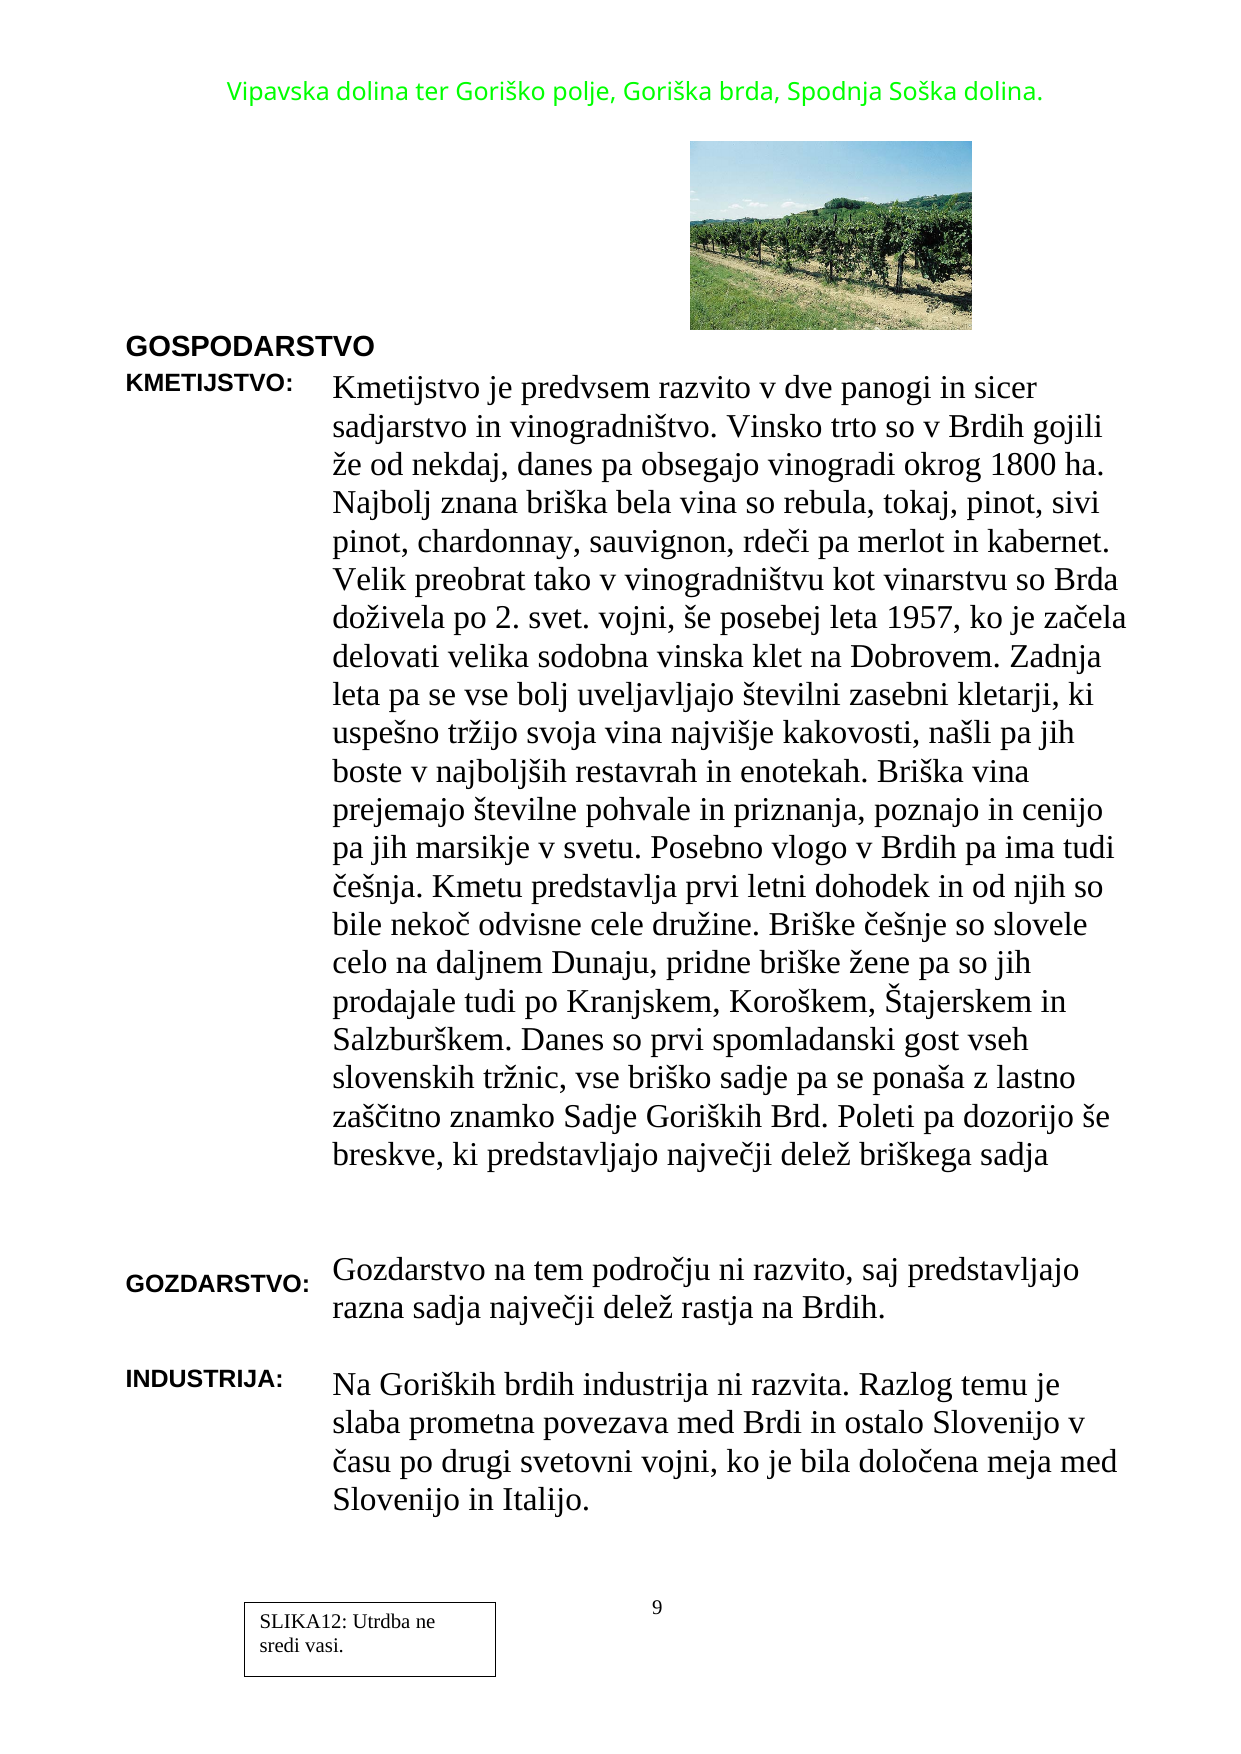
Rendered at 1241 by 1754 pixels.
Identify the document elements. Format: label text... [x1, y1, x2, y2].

table_cell [118, 142, 325, 329]
picture [690, 141, 972, 330]
table_cell [1137, 1211, 1196, 1364]
table_cell [1137, 368, 1196, 1211]
table_cell Kmetijstvo je predvsem razvito v dve panogi in sicer sadjarstvo in vinogradništvo. Vinsko trto so v Brdih gojili že od nekdaj, danes pa obsegajo vinogradi okrog 1800 ha. Najbolj znana briška bela vina so rebula, tokaj, pinot, sivi pinot, chardonnay, sauvignon, rdeči pa merlot in kabernet. Velik preobrat tako v vinogradništvu kot vinarstvu so Brda doživela po 2. svet. vojni, še posebej leta 1957, ko je začela delovati velika sodobna vinska klet na Dobrovem. Zadnja leta pa se vse bolj uveljavljajo številni zasebni kletarji, ki uspešno tržijo svoja vina najvišje kakovosti, našli pa jih boste v najboljših restavrah in enotekah. Briška vina prejemajo številne pohvale in priznanja, poznajo in cenijo pa jih marsikje v svetu. Posebno vlogo v Brdih pa ima tudi češnja. Kmetu predstavlja prvi letni dohodek in od njih so bile nekoč odvisne cele družine. Briške češnje so slovele celo na daljnem Dunaju, pridne briške žene pa so jih prodajale tudi po Kranjskem, Koroškem, Štajerskem in Salzburškem. Danes so prvi spomladanski gost vseh slovenskih tržnic, vse briško sadje pa se ponaša z lastno zaščitno znamko Sadje Goriških Brd. Poleti pa dozorijo še breskve, ki predstavljajo največji delež briškega sadja [325, 368, 1137, 1211]
table_cell KMETIJSTVO: [118, 368, 325, 1211]
table_cell [384, 330, 1196, 368]
table_cell [1137, 1365, 1196, 1518]
table_cell [325, 142, 690, 329]
table_cell [972, 142, 1137, 329]
table_cell Gozdarstvo na tem področju ni razvito, saj predstavljajo razna sadja največji delež rastja na Brdih. [325, 1211, 1137, 1364]
table_cell Na Goriških brdih industrija ni razvita. Razlog temu je slaba prometna povezava med Brdi in ostalo Slovenijo v času po drugi svetovni vojni, ko je bila določena meja med Slovenijo in Italijo. [325, 1365, 1137, 1518]
table_cell INDUSTRIJA: [118, 1365, 325, 1518]
table_cell GOSPODARSTVO [118, 330, 384, 368]
table_cell [1137, 142, 1196, 329]
table_cell GOZDARSTVO: [118, 1211, 325, 1364]
